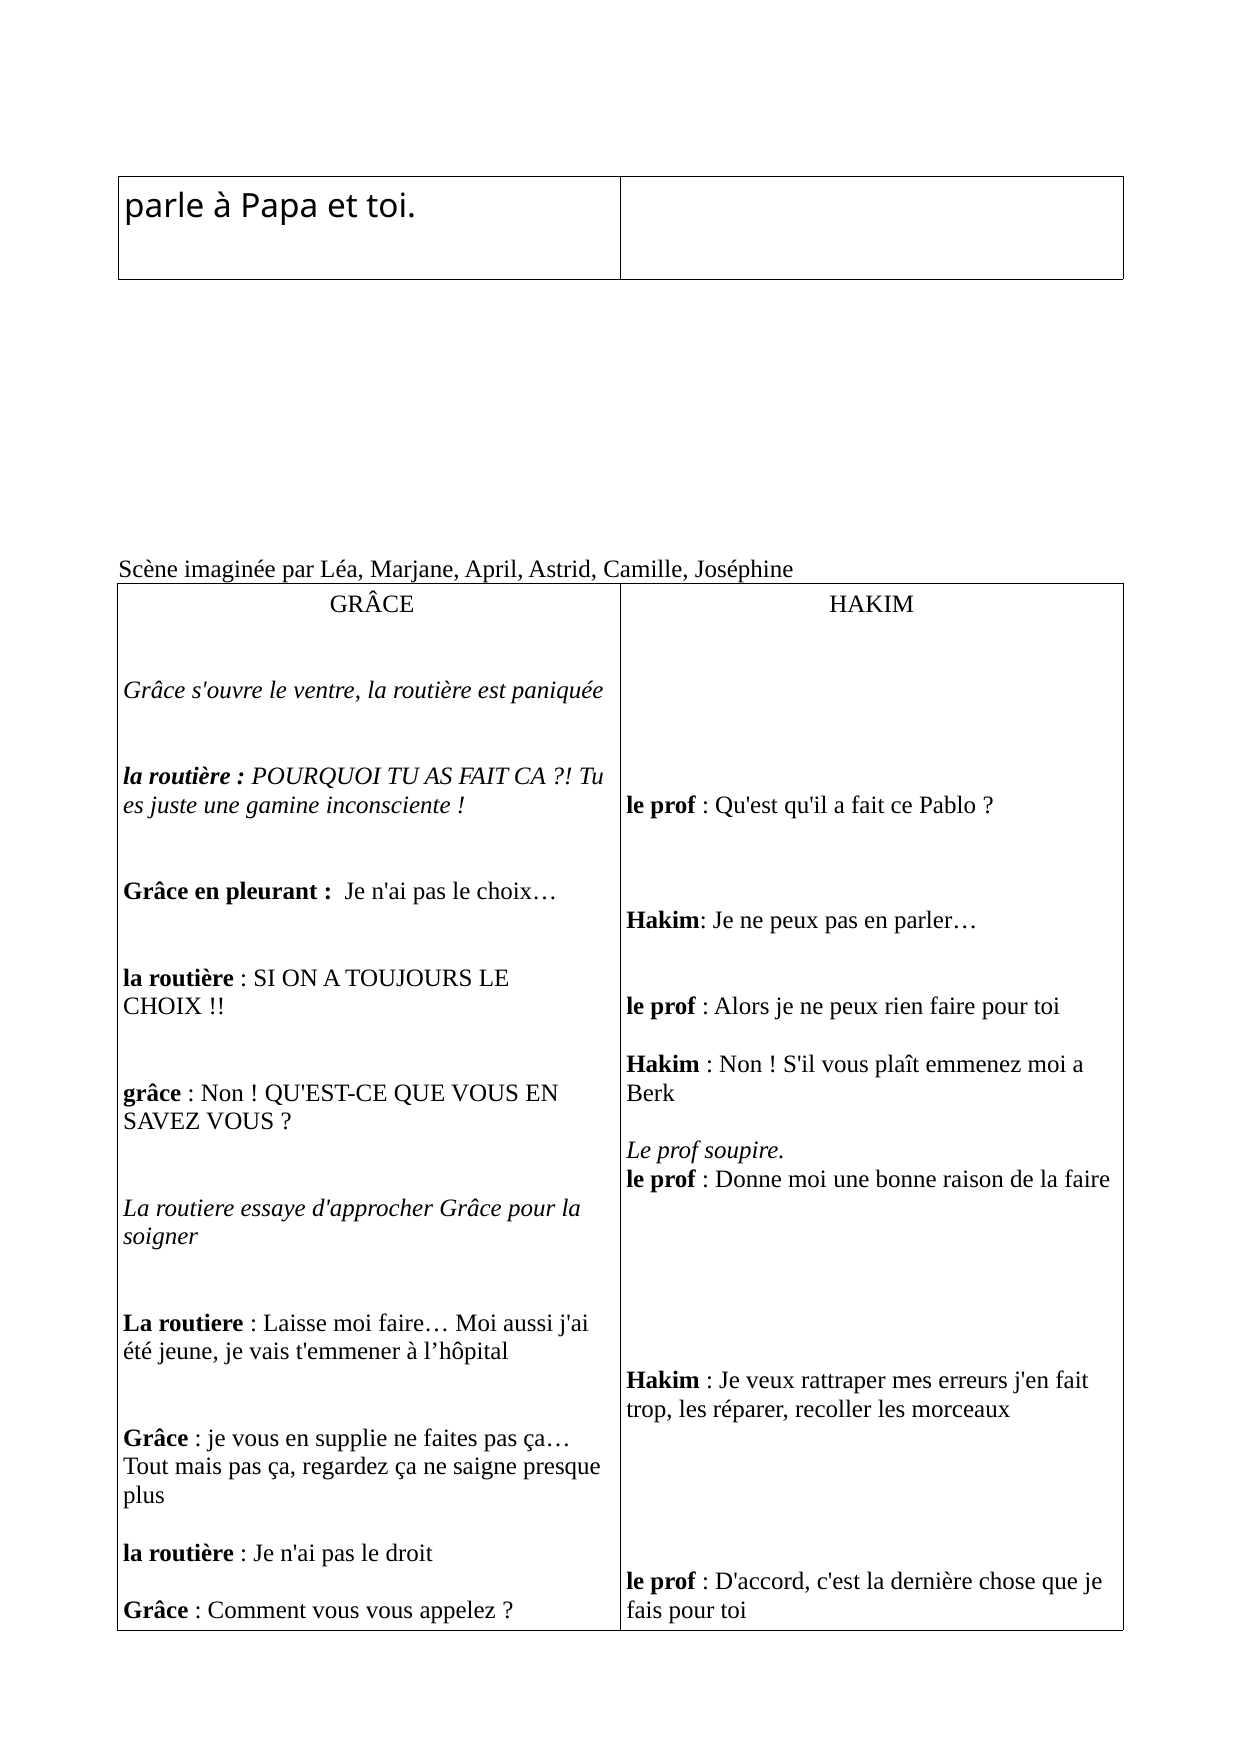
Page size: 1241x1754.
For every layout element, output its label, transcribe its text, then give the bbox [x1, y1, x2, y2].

text Scène imaginée par Léa, Marjane, April, Astrid, Camille, Joséphine [118, 554, 1122, 583]
table_header GRÂCE Grâce s'ouvre le ventre, la routière est paniquée la routière : POURQUOI TU AS FAIT CA ?! Tu es juste une gamine inconsciente ! Grâce en pleurant : Je n'ai pas le choix… la routière : SI ON A TOUJOURS LE CHOIX !! grâce : Non ! QU'EST-CE QUE VOUS EN SAVEZ VOUS ? La routiere essaye d'approcher Grâce pour la soigner La routiere : Laisse moi faire… Moi aussi j'ai été jeune, je vais t'emmener à l’hôpital Grâce : je vous en supplie ne faites pas ça… Tout mais pas ça, regardez ça ne saigne presque plus la routière : Je n'ai pas le droit Grâce : Comment vous vous appelez ? La routière après un temps de réflexion La routière : Maria… Grâce : Maria, faites- le pour moi, je vous en supplie emmenez moi à Berk la routière : Tu es têtue comme gamine ! Grâce : Je sais, c'est sur une plage, dans un blockhaus Maria : D'accord, mais après jure moi que tu rentreras chez toi Grâce : Oui je le promets Grâce levant la main Elles sont sur la route grâce : C'est ici, merci Grâce descend du camion Grâce : HAKIM ! [118, 584, 620, 1629]
table_header HAKIM le prof : Qu'est qu'il a fait ce Pablo ? Hakim: Je ne peux pas en parler… le prof : Alors je ne peux rien faire pour toi Hakim : Non ! S'il vous plaît emmenez moi a Berk Le prof soupire. le prof : Donne moi une bonne raison de la faire Hakim : Je veux rattraper mes erreurs j'en fait trop, les réparer, recoller les morceaux le prof : D'accord, c'est la dernière chose que je fais pour toi Hakim : Merci Hakim et le prof sont dans la voiture prof : Es-tu sûr qu'elle sera là-bas ? Hakim : Je l’espère grand silence prof : C'est ici, je te laisse, je ne peux pas attendre avec toi, j’espère qu'elle sera là et que tout s'arrangera Hakim : Merci Après un moment d'attente , Hakim aperçoit quelqu'un et crie Hakim : Grâce ! [621, 584, 1123, 1629]
table_header parle à Papa et toi. [119, 177, 620, 279]
table_header [621, 177, 1123, 279]
